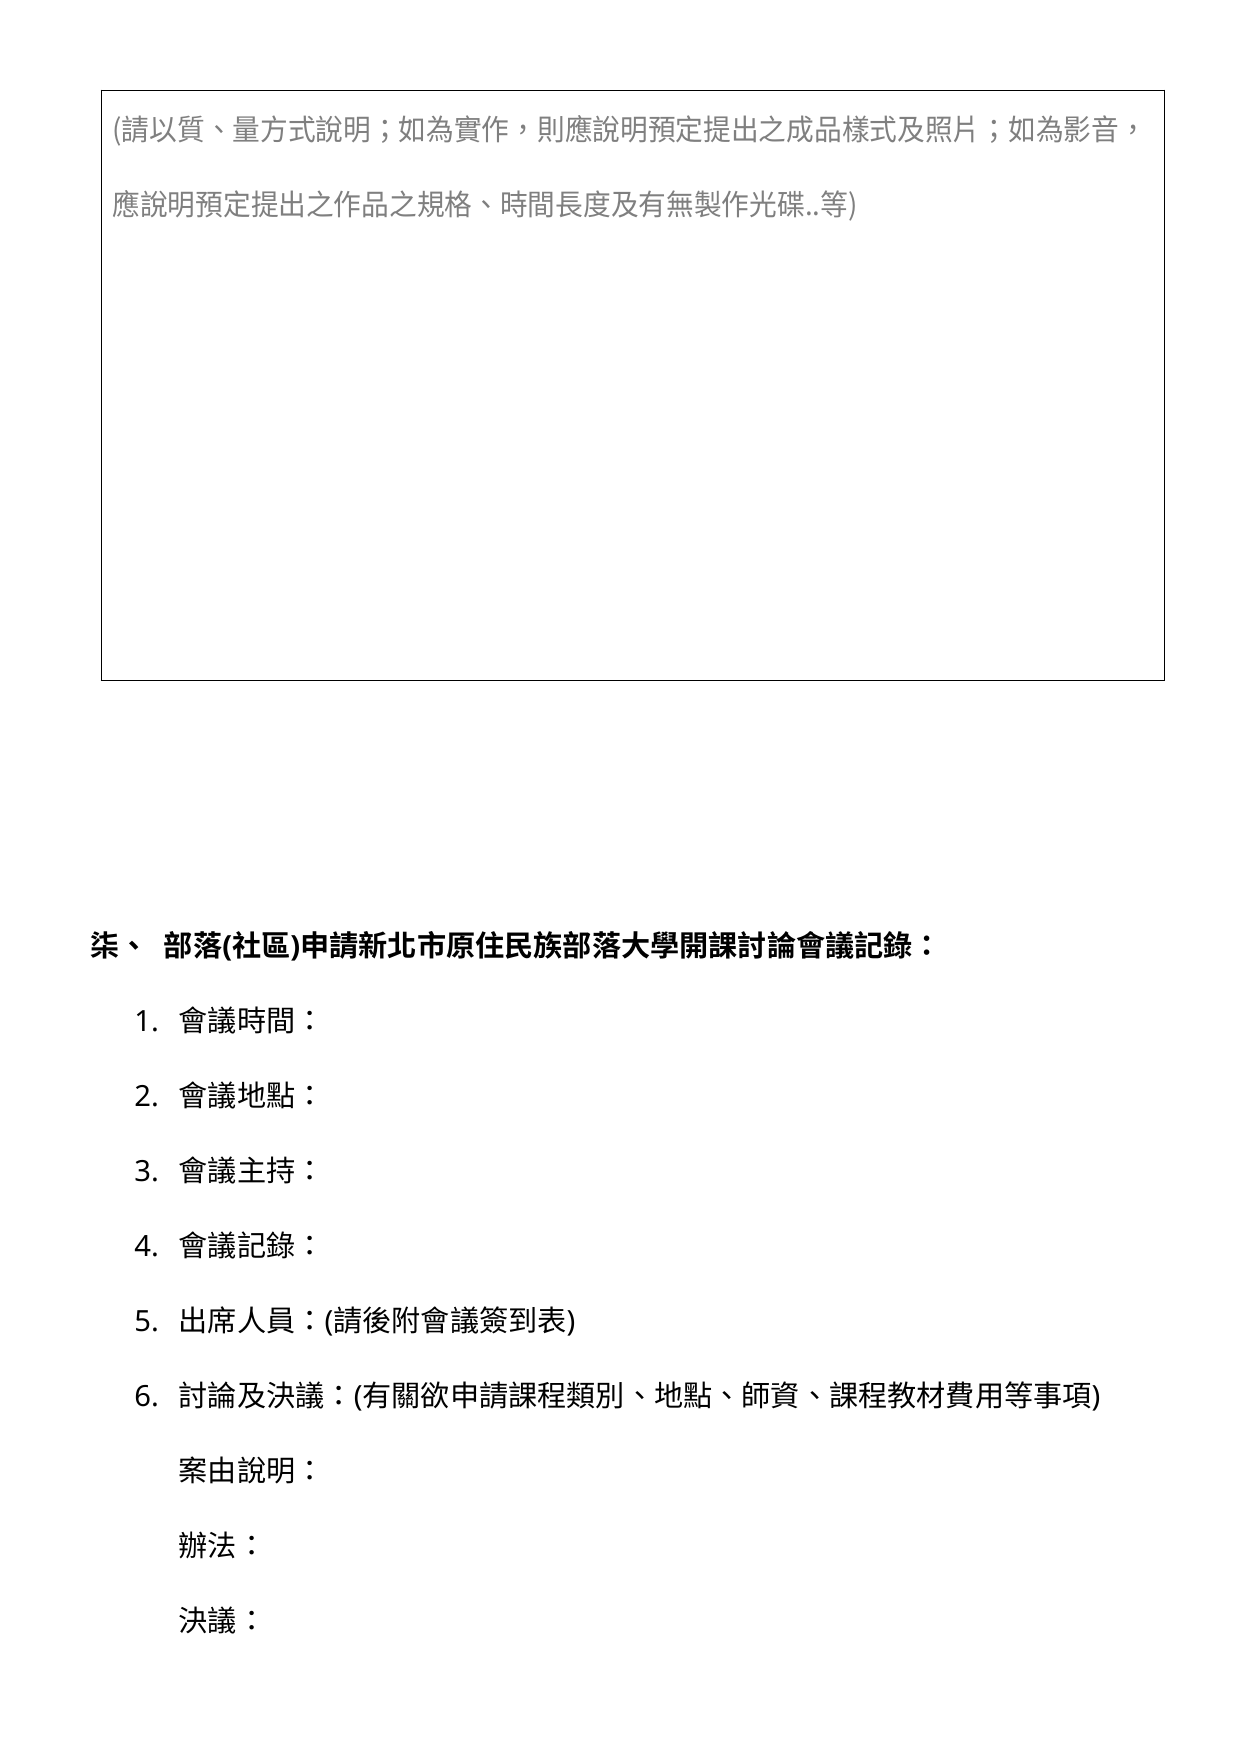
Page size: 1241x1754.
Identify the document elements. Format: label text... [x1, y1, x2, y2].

list 討論及決議：(有關欲申請課程類別、地點、師資、課程教材費用等事項) [134, 1356, 1165, 1431]
list 辦法： [178, 1506, 1165, 1581]
list 案由說明： [178, 1431, 1165, 1506]
list 會議時間： [134, 981, 1165, 1056]
list 會議記錄： [134, 1206, 1165, 1281]
list 決議： [178, 1581, 1165, 1656]
list 部落(社區)申請新北市原住民族部落大學開課討論會議記錄： [90, 906, 1165, 981]
list 會議地點： [134, 1056, 1165, 1131]
table_cell (請以質、量方式說明；如為實作，則應說明預定提出之成品樣式及照片；如為影音，應說明預定提出之作品之規格、時間長度及有無製作光碟..等) [102, 91, 1164, 680]
list 會議主持： [134, 1131, 1165, 1206]
list 出席人員：(請後附會議簽到表) [134, 1281, 1165, 1356]
